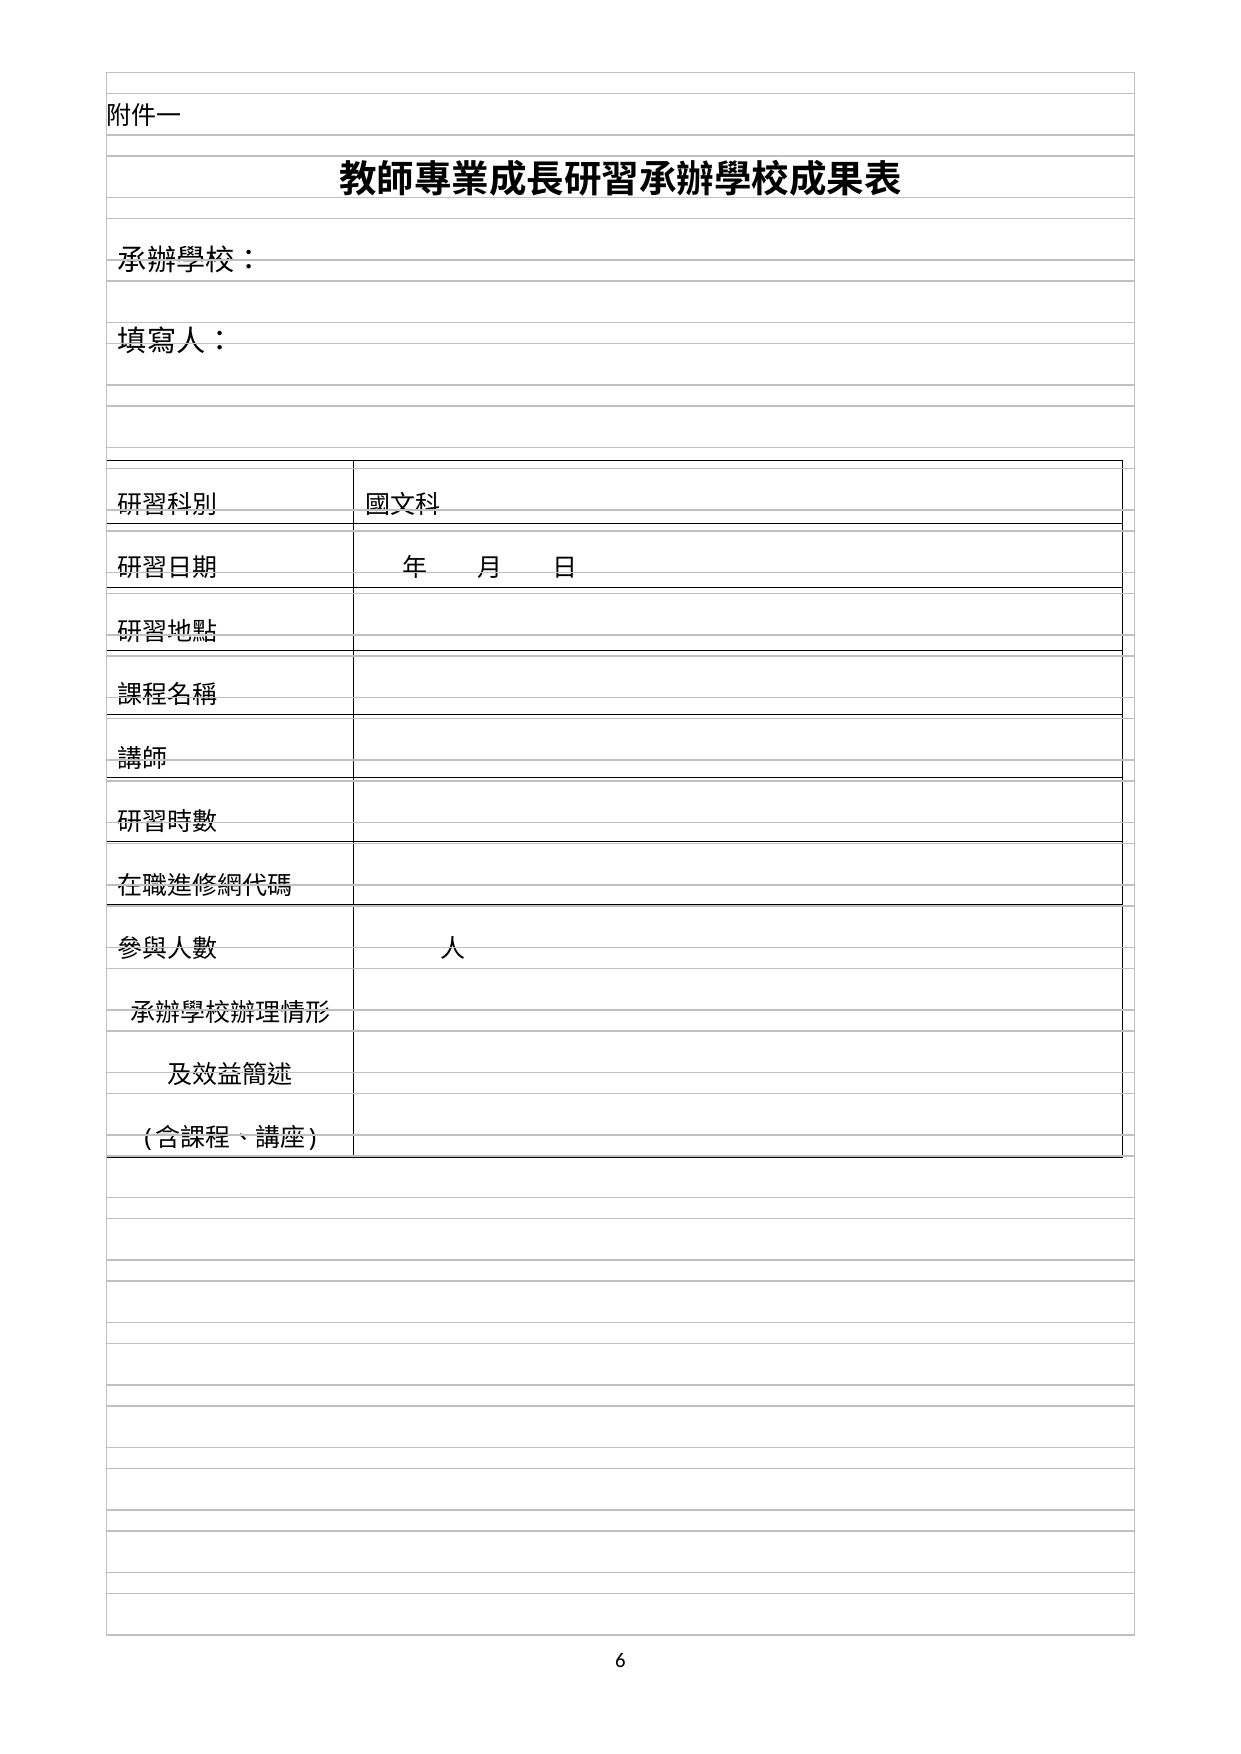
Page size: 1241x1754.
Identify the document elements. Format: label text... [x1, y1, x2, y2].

table_header 承辦學校： [107, 219, 620, 259]
table_cell 填寫人： [107, 297, 620, 322]
table_cell [354, 1136, 1122, 1155]
table_cell 研習地點 [107, 588, 353, 593]
table_cell 在職進修網代碼 [107, 844, 353, 884]
table_cell 研習時數 [107, 823, 353, 841]
table_cell [354, 782, 1122, 822]
table_cell 承辦學校辦理情形 及效益簡述 (含課程、講座) [107, 969, 353, 1009]
table_cell [620, 323, 1127, 343]
table_header 國文科 [354, 461, 1122, 468]
table_header 國文科 [369, 495, 379, 509]
table_header [620, 261, 1127, 280]
table_cell 講師 [107, 719, 353, 759]
table_cell [354, 1073, 1122, 1093]
table_header 承辦學校： [107, 261, 620, 280]
table_cell 在職進修網代碼 [107, 886, 353, 904]
table_header [620, 219, 1127, 259]
table_header 國文科 [380, 495, 386, 509]
table_header 國文科 [354, 511, 1122, 523]
table_cell 承辦學校辦理情形 及效益簡述 (含課程、講座) [107, 1073, 353, 1093]
text [107, 136, 1134, 155]
table_cell [354, 844, 1122, 884]
table_cell 講師 [107, 761, 353, 777]
table_cell 填寫人： [107, 323, 620, 343]
table_cell [354, 588, 1122, 593]
table_cell [620, 297, 1127, 322]
text [107, 73, 1134, 93]
text 附件一 [107, 94, 1134, 134]
table_cell 承辦學校辦理情形 及效益簡述 (含課程、講座) [107, 1136, 353, 1155]
table_cell [354, 651, 1122, 655]
table_header 承辦學校： [107, 282, 620, 297]
table_cell 課程名稱 [107, 651, 353, 655]
table_cell [354, 1011, 1122, 1030]
table_header 國文科 [397, 498, 408, 507]
table_cell [354, 594, 1122, 634]
table_header 研習科別 [107, 469, 353, 509]
table_cell 承辦學校辦理情形 及效益簡述 (含課程、講座) [107, 1094, 353, 1134]
table_cell 年 月 日 [354, 532, 1122, 572]
table_cell 研習地點 [107, 594, 353, 634]
table_cell [354, 657, 1122, 697]
table_cell 研習日期 [107, 532, 353, 572]
table_cell [620, 344, 1127, 378]
table_cell [354, 761, 1122, 777]
table_cell [354, 969, 1122, 1009]
table_cell 人 [354, 948, 1122, 968]
table_cell 研習日期 [107, 524, 353, 530]
table_cell 參與人數 [107, 907, 353, 947]
table_cell [354, 636, 1122, 650]
table_cell [354, 719, 1122, 759]
table_cell 研習日期 [107, 573, 353, 587]
table_cell 填寫人： [107, 344, 620, 378]
table_cell [354, 1094, 1122, 1134]
table_cell 課程名稱 [107, 657, 353, 697]
table_cell [354, 1032, 1122, 1072]
table_cell 承辦學校辦理情形 及效益簡述 (含課程、講座) [107, 1011, 353, 1030]
table_cell 課程名稱 [107, 698, 353, 714]
table_cell [354, 886, 1122, 904]
table_header 研習科別 [107, 511, 353, 523]
table_header [620, 282, 1127, 297]
table_cell [354, 698, 1122, 714]
table_cell 年 月 日 [354, 573, 1122, 587]
table_cell 承辦學校辦理情形 及效益簡述 (含課程、講座) [107, 1032, 353, 1072]
table_cell 人 [354, 907, 1122, 947]
table_cell 參與人數 [107, 948, 353, 968]
table_cell 研習時數 [176, 814, 186, 822]
table_cell 年 月 日 [354, 524, 1122, 530]
table_header 國文科 [354, 469, 1122, 509]
table_cell 研習時數 [107, 782, 353, 822]
text 教師專業成長研習承辦學校成果表 [107, 157, 1134, 197]
table_cell 研習地點 [107, 636, 353, 650]
table_header 研習科別 [107, 461, 353, 468]
table_cell [354, 823, 1122, 841]
